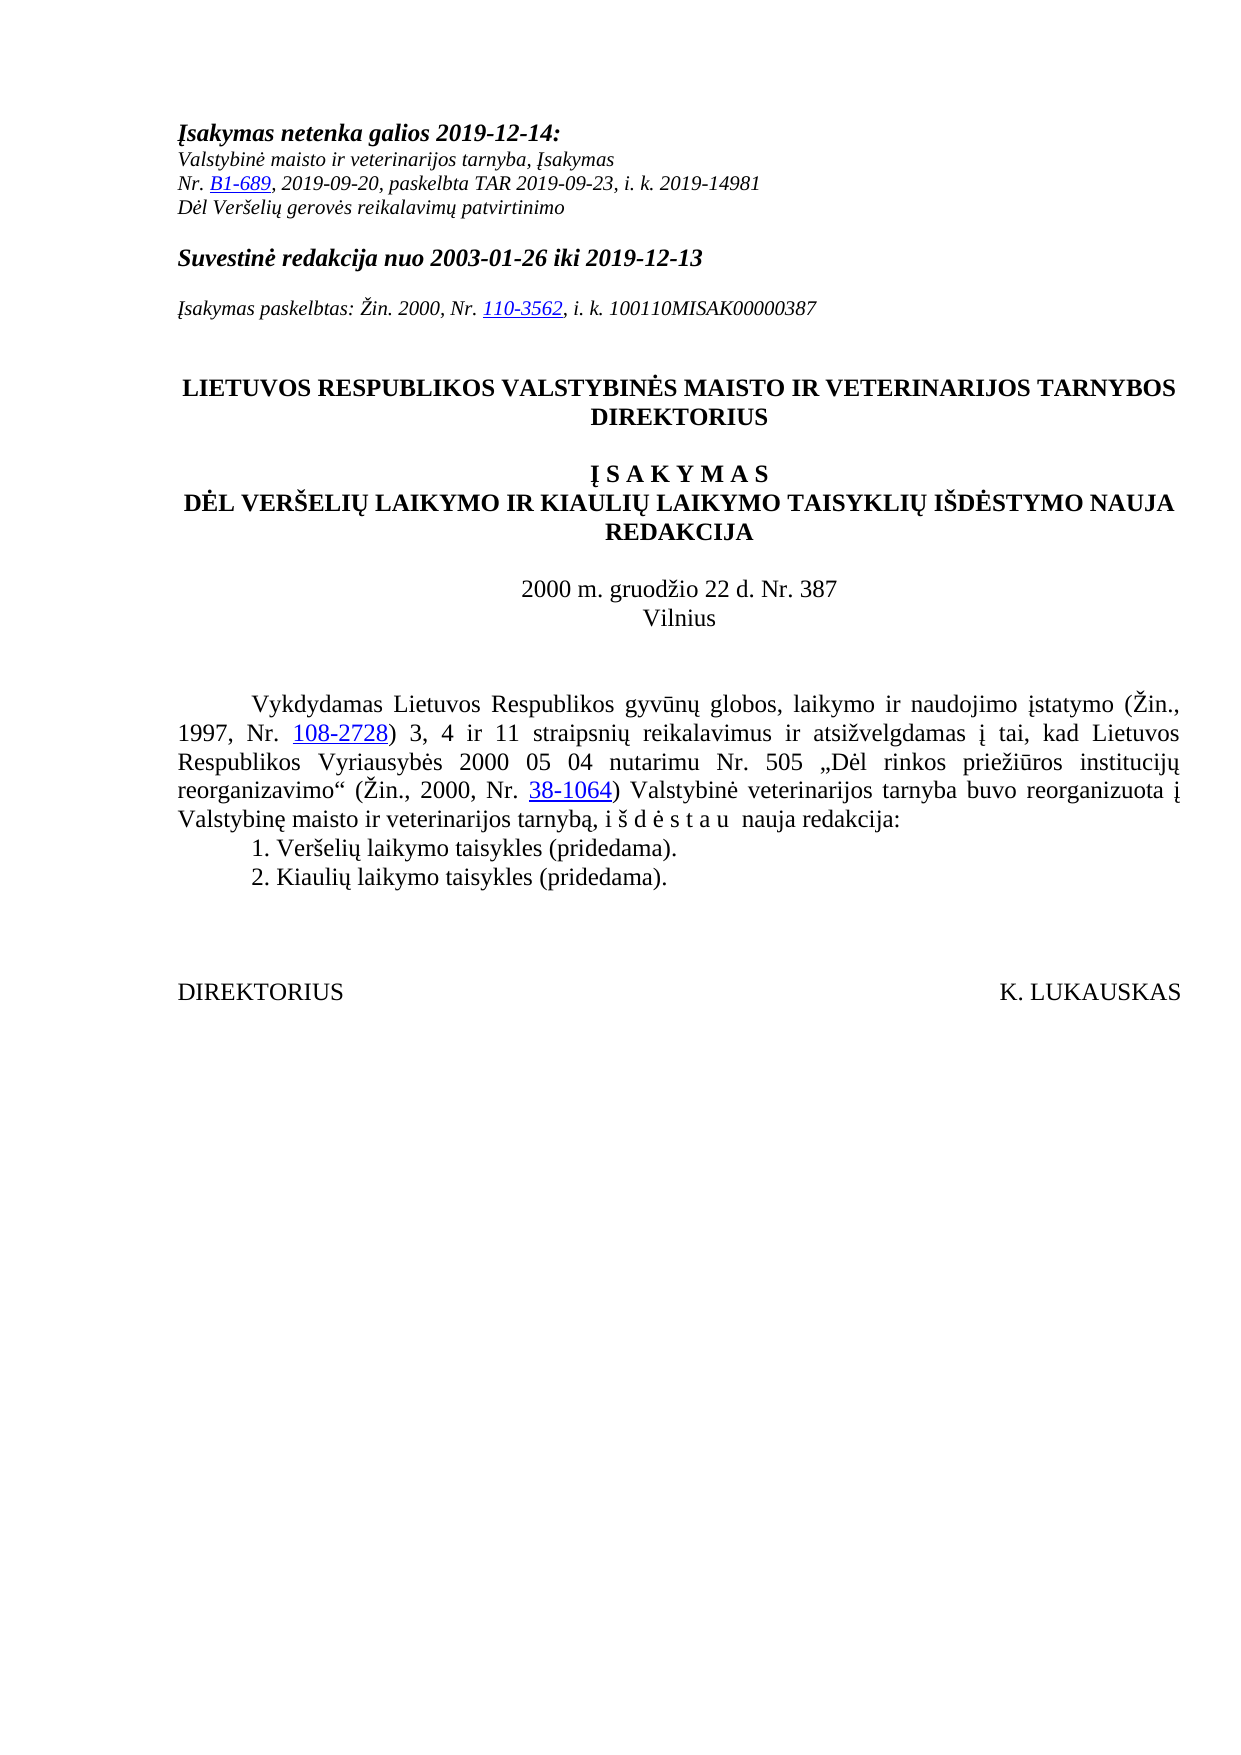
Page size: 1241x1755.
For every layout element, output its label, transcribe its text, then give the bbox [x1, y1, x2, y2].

text Valstybinė maisto ir veterinarijos tarnyba, Įsakymas [177, 147, 1181, 171]
text 2. Kiaulių laikymo taisykles (pridedama). [177, 862, 1181, 890]
text DĖL VERŠELIŲ LAIKYMO IR KIAULIŲ LAIKYMO TAISYKLIŲ IŠDĖSTYMO NAUJA REDAKCIJA [177, 488, 1181, 545]
text LIETUVOS RESPUBLIKOS VALSTYBINĖS MAISTO IR VETERINARIJOS TARNYBOS DIREKTORIUS [177, 373, 1181, 430]
text Įsakymas paskelbtas: Žin. 2000, Nr. 110-3562, i. k. 100110MISAK00000387 [177, 296, 1181, 320]
text 1. Veršelių laikymo taisykles (pridedama). [177, 833, 1181, 862]
text 2000 m. gruodžio 22 d. Nr. 387 [177, 574, 1181, 603]
text Nr. B1-689, 2019-09-20, paskelbta TAR 2019-09-23, i. k. 2019-14981 [177, 171, 1181, 195]
text Suvestinė redakcija nuo 2003-01-26 iki 2019-12-13 [177, 243, 1181, 272]
text Vilnius [177, 603, 1181, 632]
text Dėl Veršelių gerovės reikalavimų patvirtinimo [177, 195, 1181, 219]
text Įsakymas netenka galios 2019-12-14: [177, 118, 1181, 147]
text Direktorius K. Lukauskas [177, 977, 1181, 1005]
text Vykdydamas Lietuvos Respublikos gyvūnų globos, laikymo ir naudojimo įstatymo (Žin., 1997, Nr. 108-2728) 3, 4 ir 11 straipsnių reikalavimus ir atsižvelgdamas į tai, kad Lietuvos Respublikos Vyriausybės 2000 05 04 nutarimu Nr. 505 „Dėl rinkos priežiūros institucijų reorganizavimo“ (Žin., 2000, Nr. 38-1064) Valstybinė veterinarijos tarnyba buvo reorganizuota į Valstybinę maisto ir veterinarijos tarnybą, išdėstau nauja redakcija: [177, 689, 1181, 833]
text Į S A K Y M A S [177, 459, 1181, 488]
